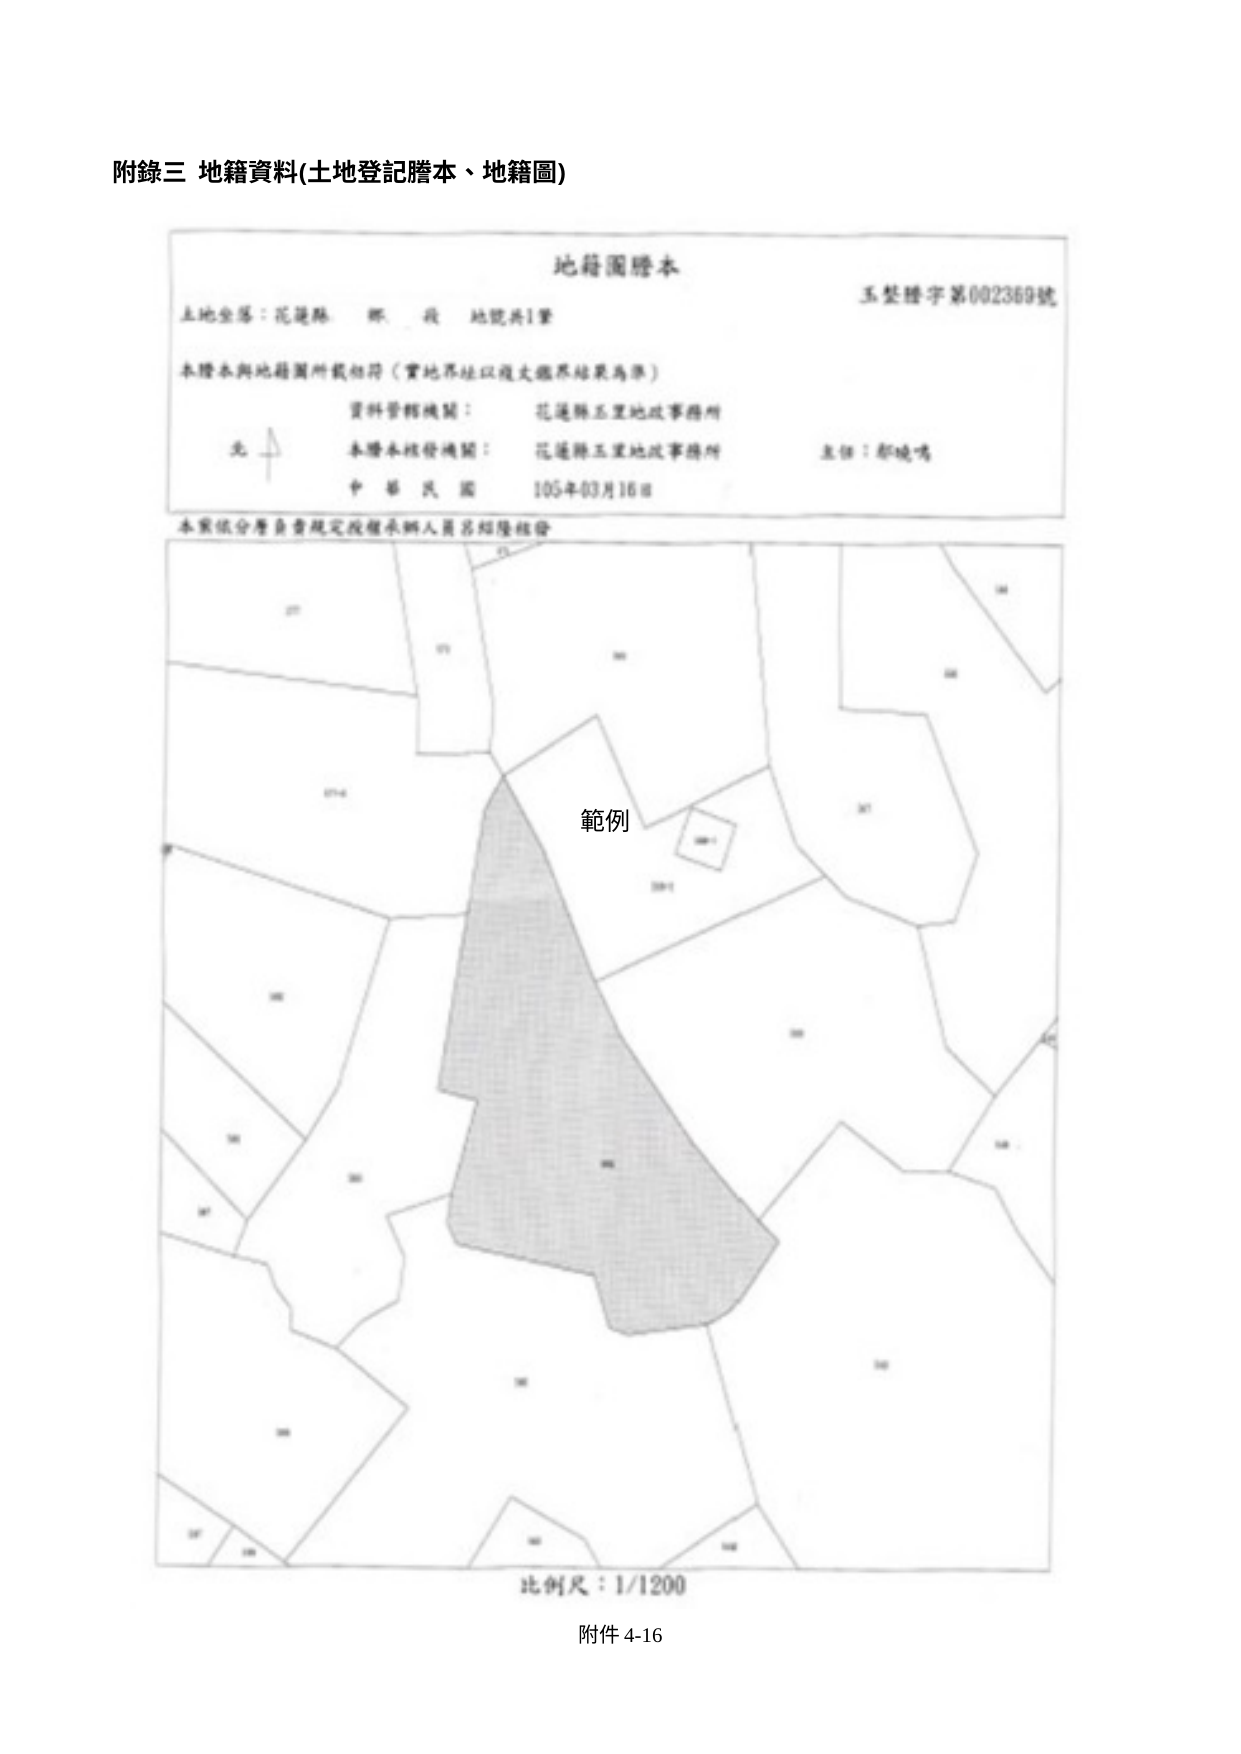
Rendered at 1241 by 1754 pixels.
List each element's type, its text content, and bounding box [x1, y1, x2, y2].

picture [130, 205, 1092, 1609]
text 附錄三 地籍資料(土地登記謄本、地籍圖) [112, 150, 1159, 189]
